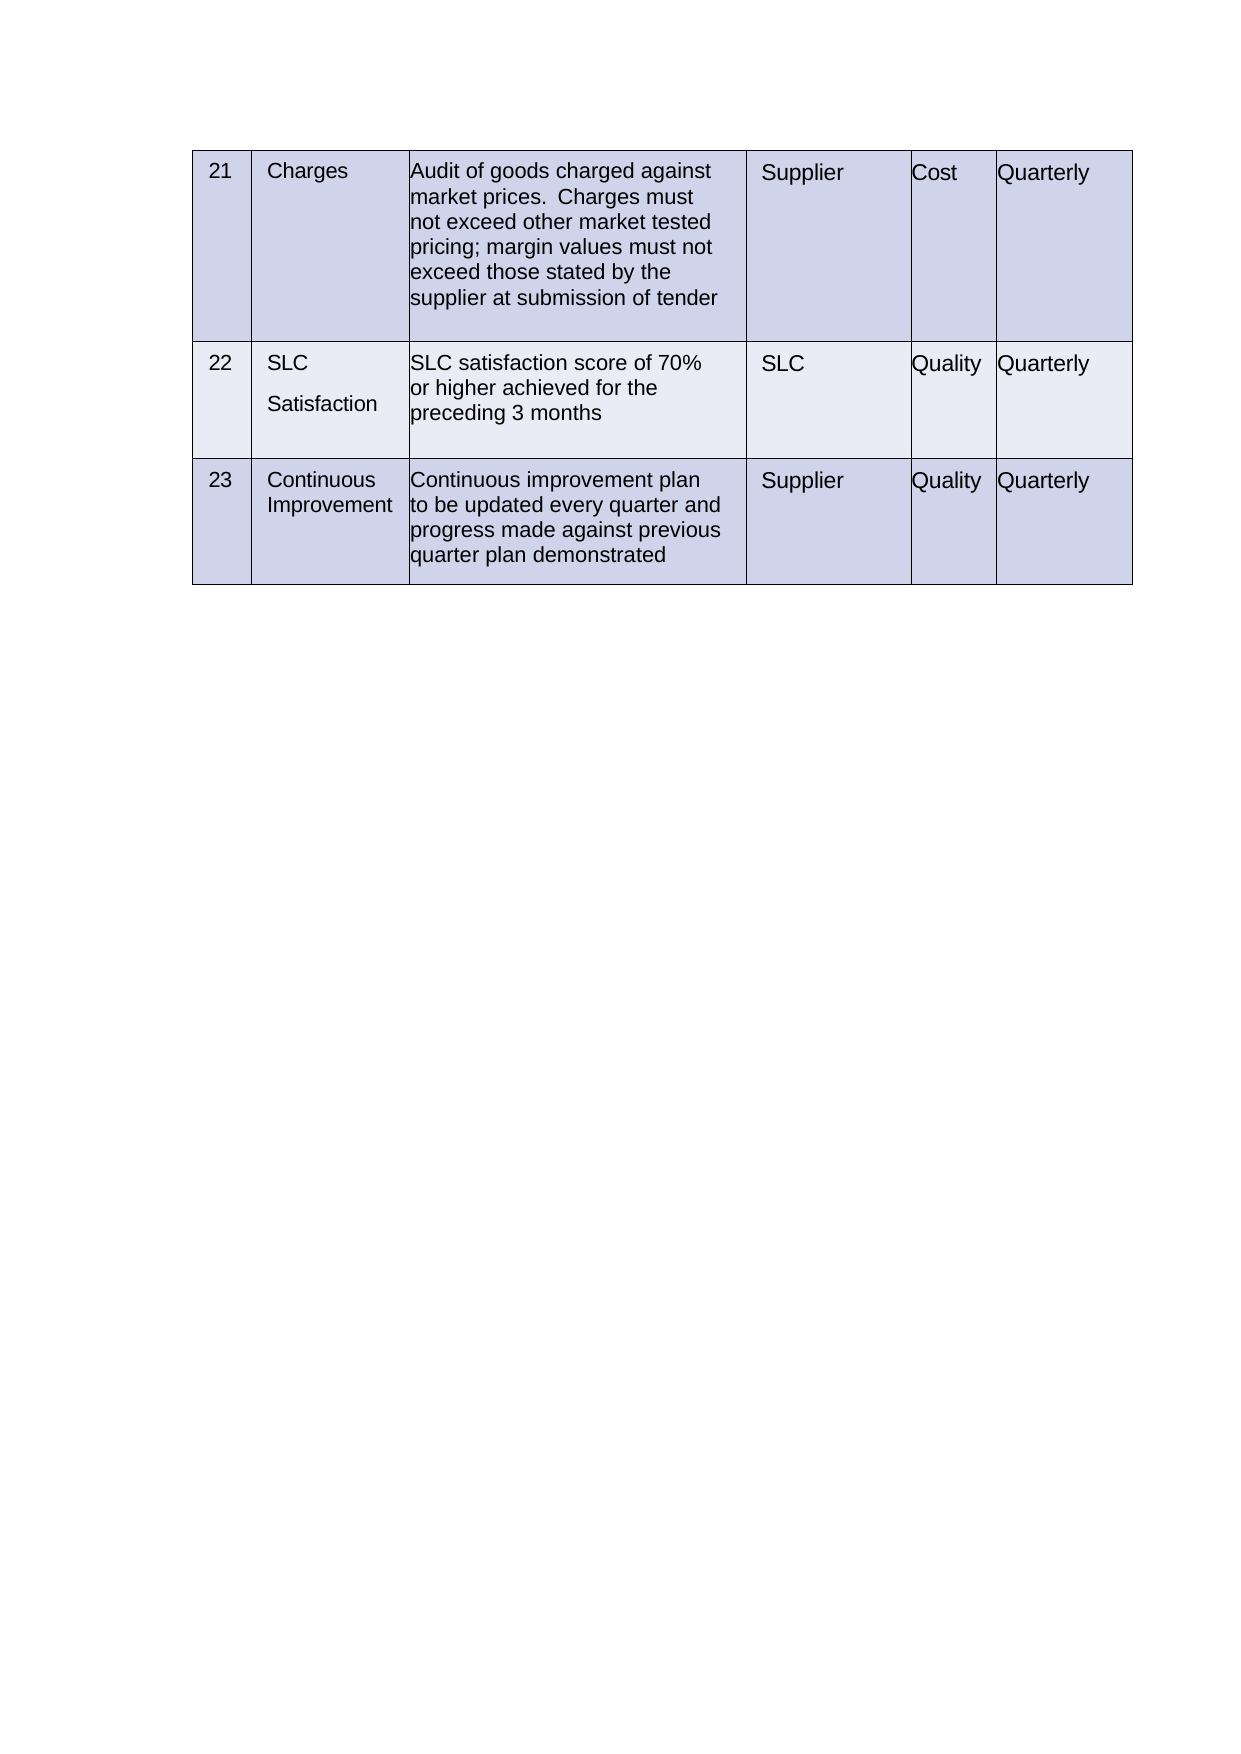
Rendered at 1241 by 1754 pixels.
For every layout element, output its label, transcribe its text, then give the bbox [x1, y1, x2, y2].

table_cell SLC Satisfaction [252, 342, 409, 458]
table_cell SLC [747, 342, 911, 458]
table_cell Quality [912, 342, 996, 458]
table_cell Quarterly [997, 151, 1132, 341]
table_cell Quarterly [997, 459, 1132, 584]
table_cell 23 [193, 459, 251, 584]
table_cell Quarterly [997, 342, 1132, 458]
table_cell Audit of goods charged against market prices. Charges must not exceed other market tested pricing; margin values must not exceed those stated by the supplier at submission of tender [410, 151, 746, 341]
table_cell Supplier [747, 151, 911, 341]
table_cell Continuous Improvement [252, 459, 409, 584]
table_cell 22 [193, 342, 251, 458]
table_cell 21 [193, 151, 251, 341]
table_cell Quality [912, 459, 996, 584]
table_cell Cost [912, 151, 996, 341]
table_cell Continuous improvement plan to be updated every quarter and progress made against previous quarter plan demonstrated [410, 459, 746, 584]
table_cell Supplier [747, 459, 911, 584]
table_cell Charges [252, 151, 409, 341]
table_cell SLC satisfaction score of 70% or higher achieved for the preceding 3 months [410, 342, 746, 458]
